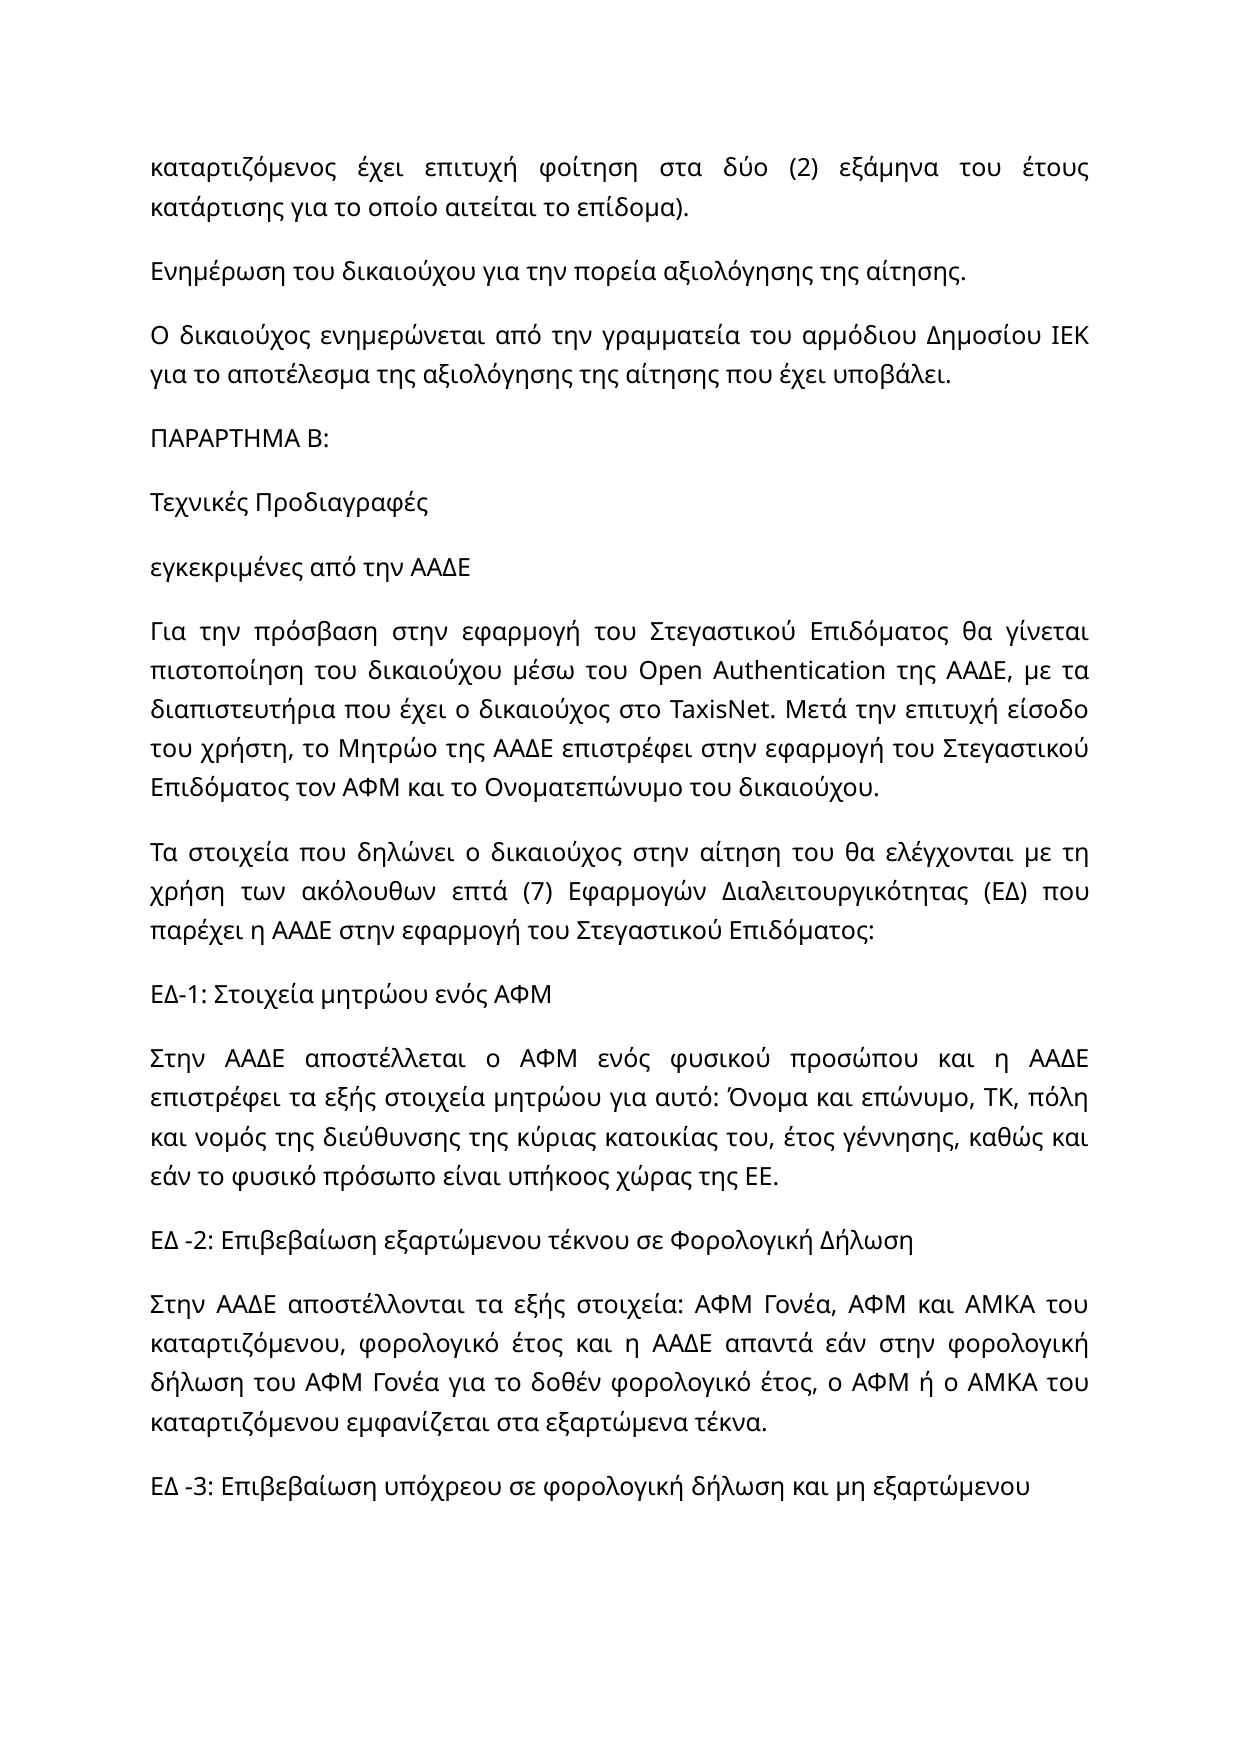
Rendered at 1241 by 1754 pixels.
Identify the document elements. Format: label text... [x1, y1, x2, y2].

text εγκεκριμένες από την ΑΑΔΕ [150, 549, 1090, 583]
text ΕΔ-1: Στοιχεία μητρώου ενός ΑΦΜ [150, 977, 1090, 1011]
text ΕΔ -2: Επιβεβαίωση εξαρτώμενου τέκνου σε Φορολογική Δήλωση [150, 1222, 1090, 1257]
text Ο δικαιούχος ενημερώνεται από την γραμματεία του αρμόδιου Δημοσίου ΙΕΚ για το αποτέλεσμα της αξιολόγησης της αίτησης που έχει υποβάλει. [150, 317, 1090, 391]
text Ενημέρωση του δικαιούχου για την πορεία αξιολόγησης της αίτησης. [150, 253, 1090, 287]
text Στην ΑΑΔΕ αποστέλλεται ο ΑΦΜ ενός φυσικού προσώπου και η ΑΑΔΕ επιστρέφει τα εξής στοιχεία μητρώου για αυτό: Όνομα και επώνυμο, ΤΚ, πόλη και νομός της διεύθυνσης της κύριας κατοικίας του, έτος γέννησης, καθώς και εάν το φυσικό πρόσωπο είναι υπήκοος χώρας της ΕΕ. [150, 1041, 1090, 1192]
text Τα στοιχεία που δηλώνει ο δικαιούχος στην αίτηση του θα ελέγχονται με τη χρήση των ακόλουθων επτά (7) Εφαρμογών Διαλειτουργικότητας (ΕΔ) που παρέχει η ΑΑΔΕ στην εφαρμογή του Στεγαστικού Επιδόματος: [150, 834, 1090, 947]
text Για την πρόσβαση στην εφαρμογή του Στεγαστικού Επιδόματος θα γίνεται πιστοποίηση του δικαιούχου μέσω του Open Authentication της ΑΑΔΕ, με τα διαπιστευτήρια που έχει ο δικαιούχος στο TaxisNet. Μετά την επιτυχή είσοδο του χρήστη, το Μητρώο της ΑΑΔΕ επιστρέφει στην εφαρμογή του Στεγαστικού Επιδόματος τον ΑΦΜ και το Ονοματεπώνυμο του δικαιούχου. [150, 613, 1090, 804]
text Στην ΑΑΔΕ αποστέλλονται τα εξής στοιχεία: ΑΦΜ Γονέα, ΑΦΜ και ΑΜΚΑ του καταρτιζόμενου, φορολογικό έτος και η ΑΑΔΕ απαντά εάν στην φορολογική δήλωση του ΑΦΜ Γονέα για το δοθέν φορολογικό έτος, ο ΑΦΜ ή ο ΑΜΚΑ του καταρτιζόμενου εμφανίζεται στα εξαρτώμενα τέκνα. [150, 1287, 1090, 1438]
text Τεχνικές Προδιαγραφές [150, 485, 1090, 519]
text ΕΔ -3: Επιβεβαίωση υπόχρεου σε φορολογική δήλωση και μη εξαρτώμενου [150, 1468, 1090, 1502]
text ΠΑΡΑΡΤΗΜΑ Β: [150, 421, 1090, 455]
text καταρτιζόμενος έχει επιτυχή φοίτηση στα δύο (2) εξάμηνα του έτους κατάρτισης για το οποίο αιτείται το επίδομα). [150, 150, 1090, 223]
